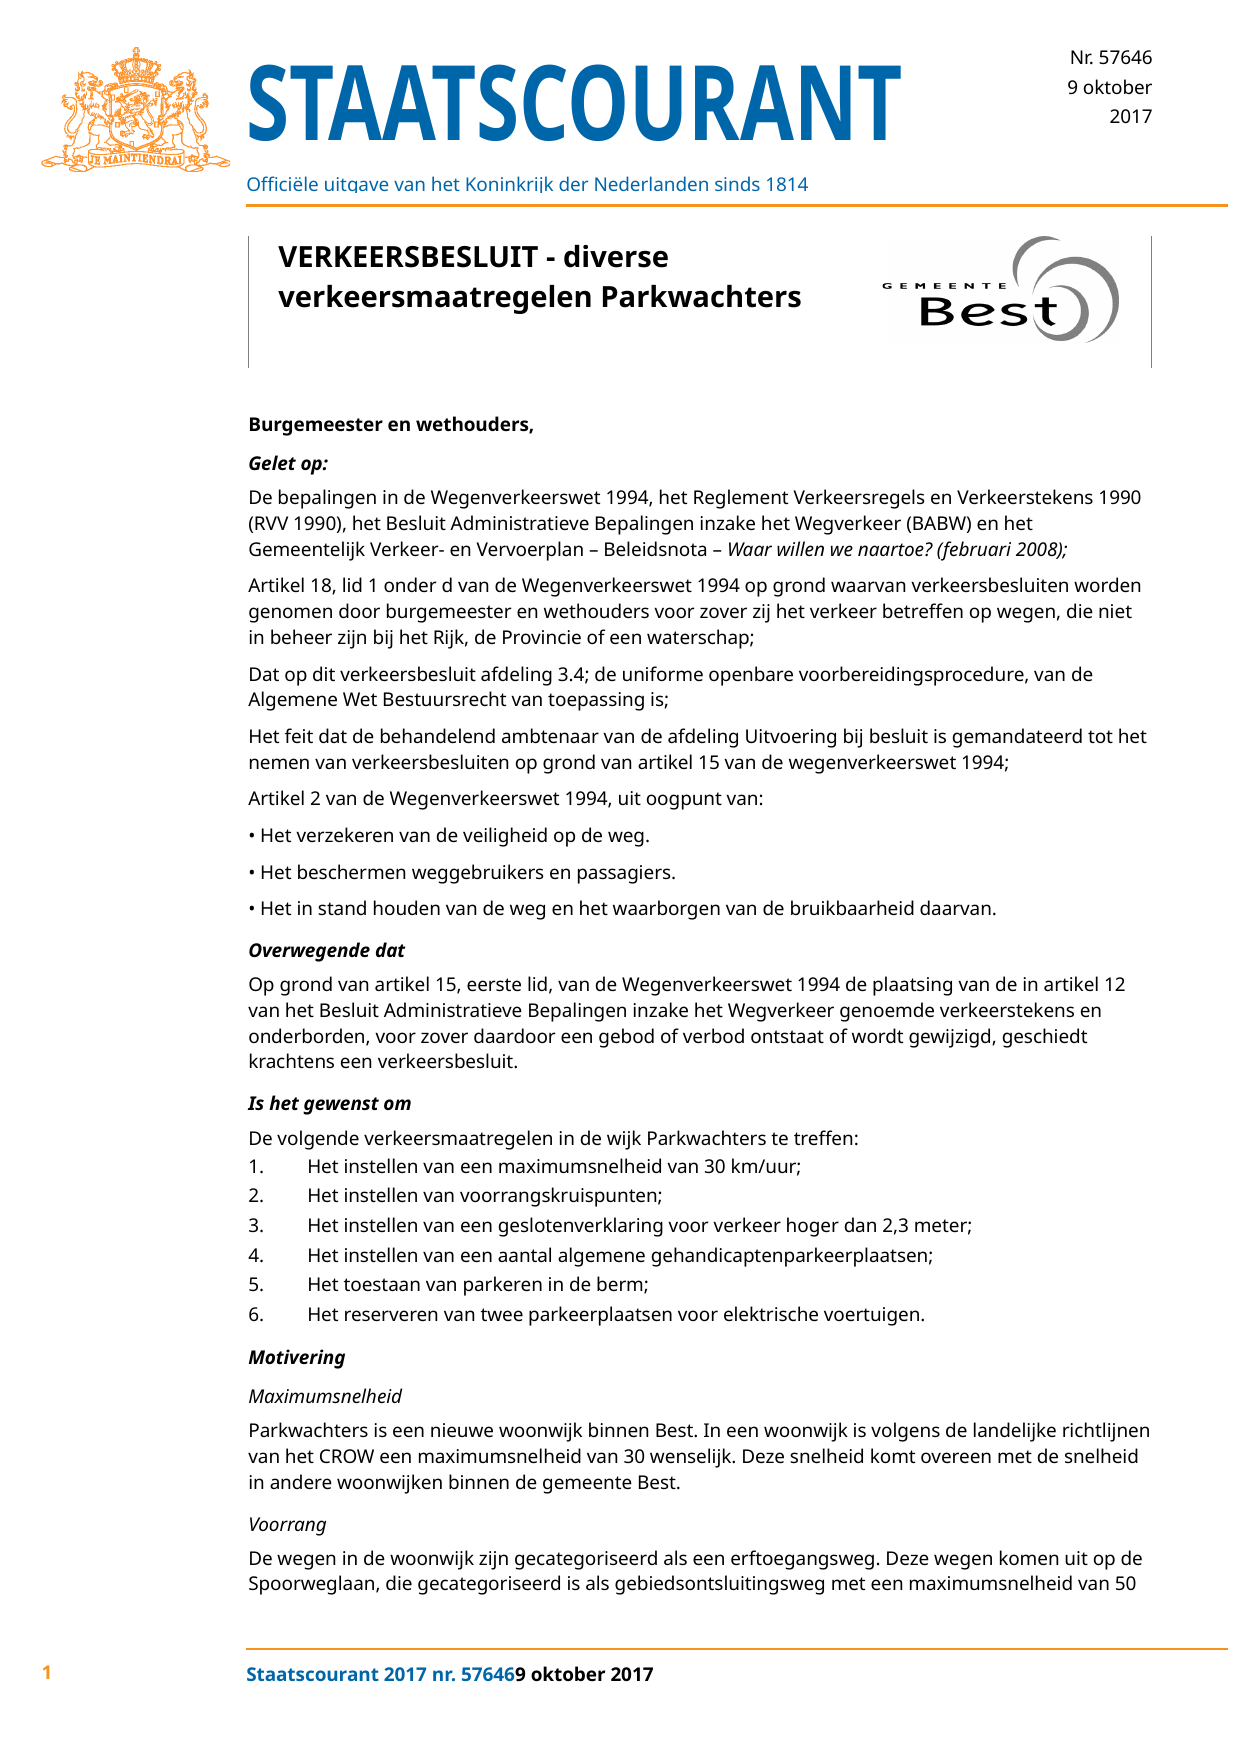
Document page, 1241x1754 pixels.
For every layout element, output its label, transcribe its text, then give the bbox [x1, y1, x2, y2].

table_header [1119, 236, 1151, 342]
list Het instellen van een aantal algemene gehandicaptenparkeerplaatsen; [248, 1242, 1152, 1267]
text Is het gewenst om [248, 1091, 1152, 1116]
text Artikel 18, lid 1 onder d van de Wegenverkeerswet 1994 op grond waarvan verkeersbesluiten worden genomen door burgemeester en wethouders voor zover zij het verkeer betreffen op wegen, die niet in beheer zijn bij het Rijk, de Provincie of een waterschap; [248, 573, 1152, 650]
table_header VERKEERSBESLUIT - diverse verkeersmaatregelen Parkwachters [249, 236, 850, 368]
text • Het verzekeren van de veiligheid op de weg. [248, 822, 1152, 848]
text Dat op dit verkeersbesluit afdeling 3.4; de uniforme openbare voorbereidingsprocedure, van de Algemene Wet Bestuursrecht van toepassing is; [248, 661, 1152, 712]
text Maximumsnelheid [248, 1383, 1152, 1409]
text Motivering [248, 1344, 1152, 1370]
text • Het beschermen weggebruikers en passagiers. [248, 859, 1152, 885]
text De wegen in de woonwijk zijn gecategoriseerd als een erftoegangsweg. Deze wegen komen uit op de Spoorweglaan, die gecategoriseerd is als gebiedsontsluitingsweg met een maximumsnelheid van 50 [248, 1545, 1152, 1596]
list Het instellen van een geslotenverklaring voor verkeer hoger dan 2,3 meter; [248, 1212, 1152, 1238]
picture [882, 236, 1119, 343]
text Op grond van artikel 15, eerste lid, van de Wegenverkeerswet 1994 de plaatsing van de in artikel 12 van het Besluit Administratieve Bepalingen inzake het Wegverkeer genoemde verkeerstekens en onderborden, voor zover daardoor een gebod of verbod ontstaat of wordt gewijzigd, geschiedt krachtens een verkeersbesluit. [248, 972, 1152, 1074]
text De volgende verkeersmaatregelen in de wijk Parkwachters te treffen: [248, 1125, 1152, 1150]
text • Het in stand houden van de weg en het waarborgen van de bruikbaarheid daarvan. [248, 896, 1152, 921]
list Het toestaan van parkeren in de berm; [248, 1271, 1152, 1297]
picture [41, 47, 231, 172]
text Voorrang [248, 1511, 1152, 1536]
text Artikel 2 van de Wegenverkeerswet 1994, uit oogpunt van: [248, 786, 1152, 811]
text Parkwachters is een nieuwe woonwijk binnen Best. In een woonwijk is volgens de landelijke richtlijnen van het CROW een maximumsnelheid van 30 wenselijk. Deze snelheid komt overeen met de snelheid in andere woonwijken binnen de gemeente Best. [248, 1417, 1152, 1494]
table_header [850, 236, 882, 342]
text Burgemeester en wethouders, [248, 411, 1152, 437]
table_header [850, 343, 1151, 368]
text De bepalingen in de Wegenverkeerswet 1994, het Reglement Verkeersregels en Verkeerstekens 1990 (RVV 1990), het Besluit Administratieve Bepalingen inzake het Wegverkeer (BABW) en het Gemeentelijk Verkeer- en Vervoerplan – Beleidsnota – Waar willen we naartoe? (februari 2008); [248, 484, 1152, 562]
list Het instellen van voorrangskruispunten; [248, 1183, 1152, 1208]
text Overwegende dat [248, 937, 1152, 963]
list Het reserveren van twee parkeerplaatsen voor elektrische voertuigen. [248, 1301, 1152, 1327]
text Gelet op: [248, 451, 1152, 476]
list Het instellen van een maximumsnelheid van 30 km/uur; [248, 1153, 1152, 1179]
text Het feit dat de behandelend ambtenaar van de afdeling Uitvoering bij besluit is gemandateerd tot het nemen van verkeersbesluiten op grond van artikel 15 van de wegenverkeerswet 1994; [248, 723, 1152, 775]
